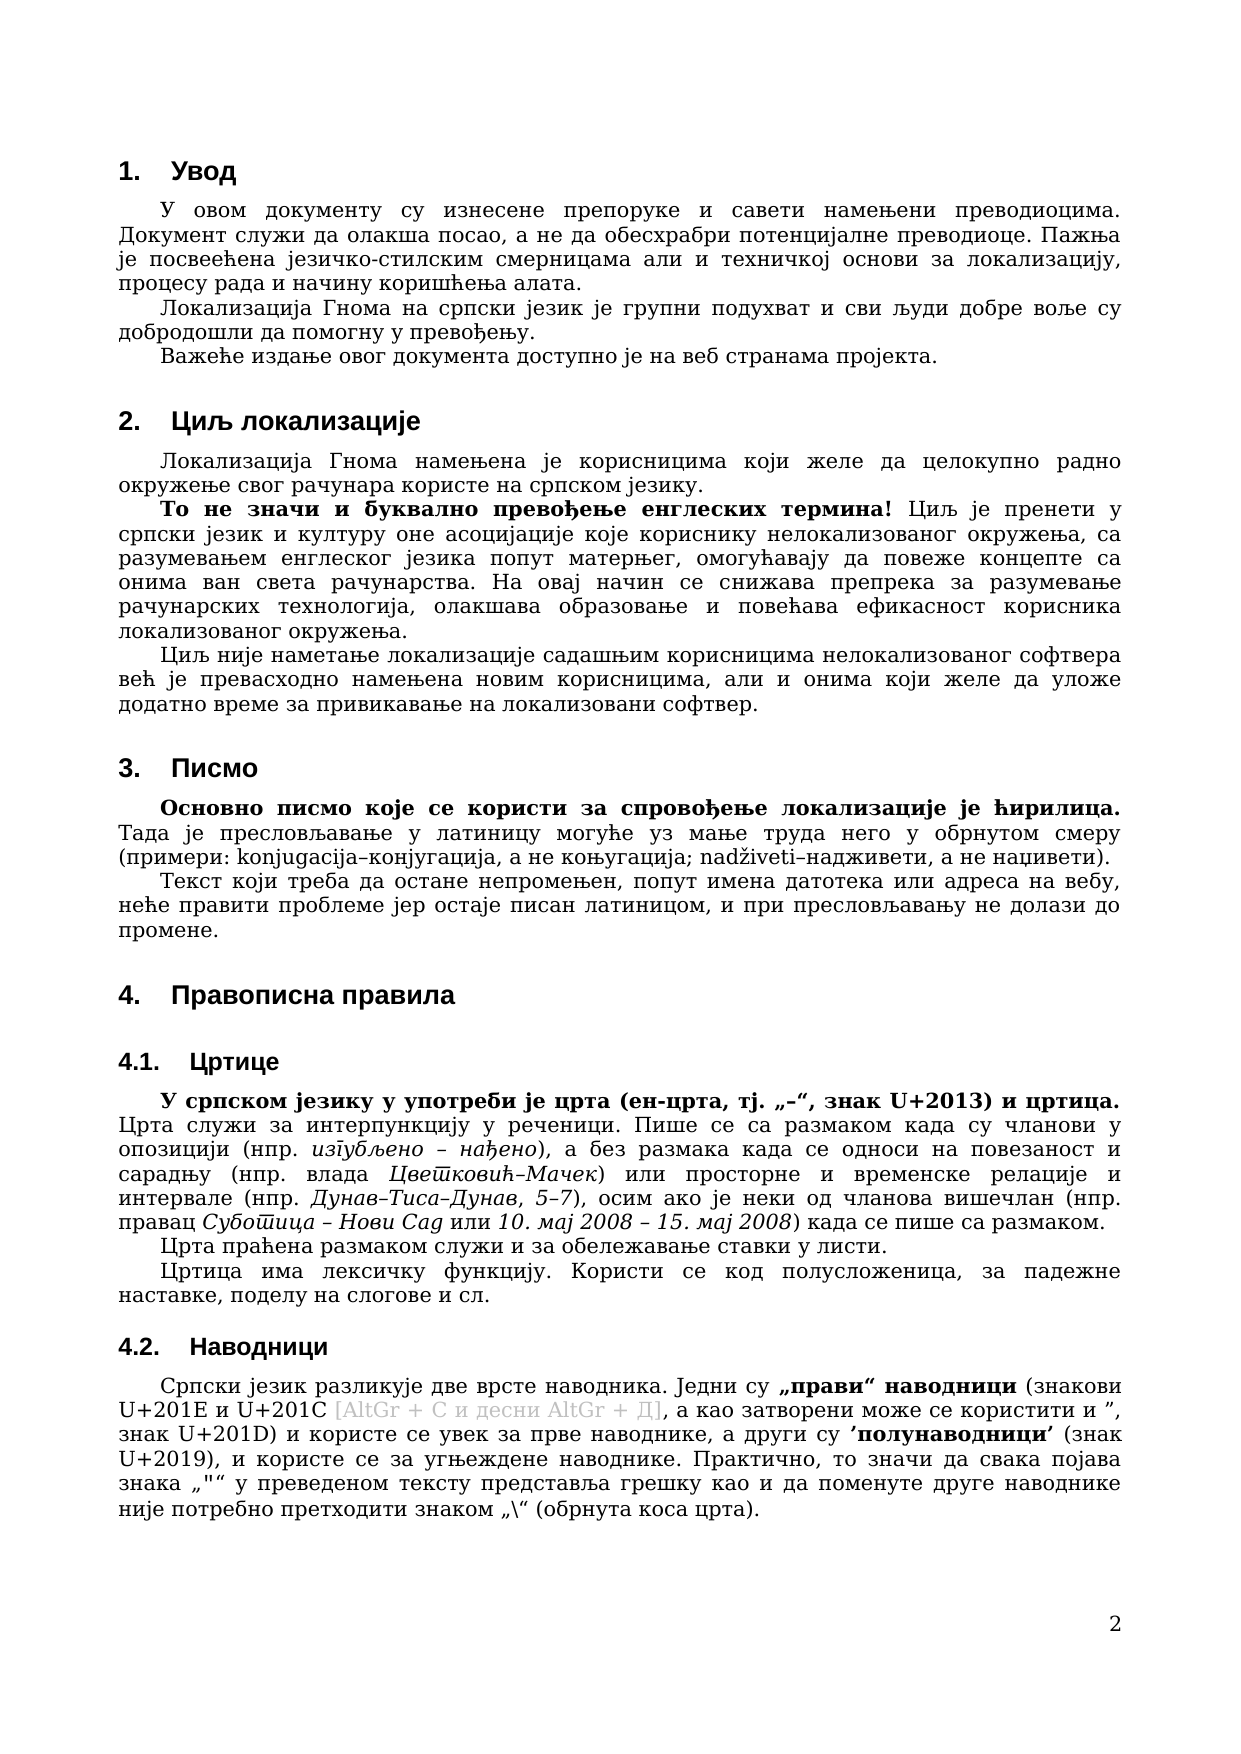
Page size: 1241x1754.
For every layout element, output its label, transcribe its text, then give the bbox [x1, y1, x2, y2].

text Црта праћена размаком служи и за обележавање ставки у листи. [118, 1234, 1122, 1259]
subtitle Писмо [118, 752, 1122, 784]
subtitle Правописна правила [118, 979, 1122, 1010]
subtitle Циљ локализације [118, 405, 1122, 436]
text Локализација Гнома намењена је корисницима који желе да целокупно радно окружење свог рачунара користе на српском језику. [118, 449, 1122, 497]
text Циљ није наметање локализације садашњим корисницима нелокализованог софтвера већ је превасходно намењена новим корисницима, али и онима који желе да уложе додатно време за привикавање на локализовани софтвер. [118, 643, 1122, 716]
subtitle Увод [118, 155, 1122, 186]
text Цртица има лексичку функцију. Користи се код полусложеница, за падежне наставке, поделу на слогове и сл. [118, 1259, 1122, 1307]
text То не значи и буквално превођење енглеских термина! Циљ је пренети у српски језик и културу оне асоцијације које кориснику нелокализованог окружења, са разумевањем енглеског језика попут матерњег, омогућавају да повеже концепте са онима ван света рачунарства. На овај начин се снижава препрека за разумевање рачунарских технологија, олакшава образовање и повећава ефикасност корисника локализованог окружења. [118, 497, 1122, 643]
text Основно писмо које се користи за спровођење локализације је ћирилица. Тада је пресловљавање у латиницу могуће уз мање труда него у обрнутом смеру (примери: konjugacija–конјугација, а не коњугација; nadživeti–надживети, а не наџивети). [118, 796, 1122, 869]
text Текст који треба да остане непромењен, попут имена датотека или адреса на вебу, неће правити проблеме јер остаје писан латиницом, и при пресловљавању не долази до промене. [118, 869, 1122, 942]
text У српском језику у употреби је црта (ен-црта, тј. „–“, знак U+2013) и цртица. Црта служи за интерпункцију у реченици. Пише се са размаком када су чланови у опозицији (нпр. изгубљено – нађено), а без размака када се односи на повезаност и сарадњу (нпр. влада Цветковић–Мачек) или просторне и временске релације и интервале (нпр. Дунав–Тиса–Дунав, 5–7), осим ако је неки од чланова вишечлан (нпр. правац Суботица – Нови Сад или 10. мај 2008 – 15. мај 2008) када се пише са размаком. [118, 1088, 1122, 1234]
text Важеће издање овог документа доступно је на веб странама пројекта. [118, 344, 1122, 368]
text Локализација Гнома на српски језик је групни подухват и сви људи добре воље су добродошли да помогну у превођењу. [118, 296, 1122, 344]
text Српски језик разликује две врсте наводника. Једни су „прави“ наводници (знакови U+201E и U+201C [AltGr + С и десни AltGr + Д], а као затворени може се користити и ”, знак U+201D) и користе се увек за прве наводнике, а други су ’полунаводници’ (знак U+2019), и користе се за угњеждене наводнике. Практично, то значи да свака појава знака „"“ у преведеном тексту представља грешку као и да поменуте друге наводнике није потребно претходити знаком „\“ (обрнута коса црта). [118, 1373, 1122, 1521]
subtitle Цртице [118, 1047, 1122, 1076]
text У овом документу су изнесене препоруке и савети намењени преводиоцима. Документ служи да олакша посао, а не да обесхрабри потенцијалне преводиоце. Пажња је посвеећена језичко-стилским смерницама али и техничкој основи за локализацију, процесу рада и начину коришћења алата. [118, 198, 1122, 296]
subtitle Наводници [118, 1332, 1122, 1361]
